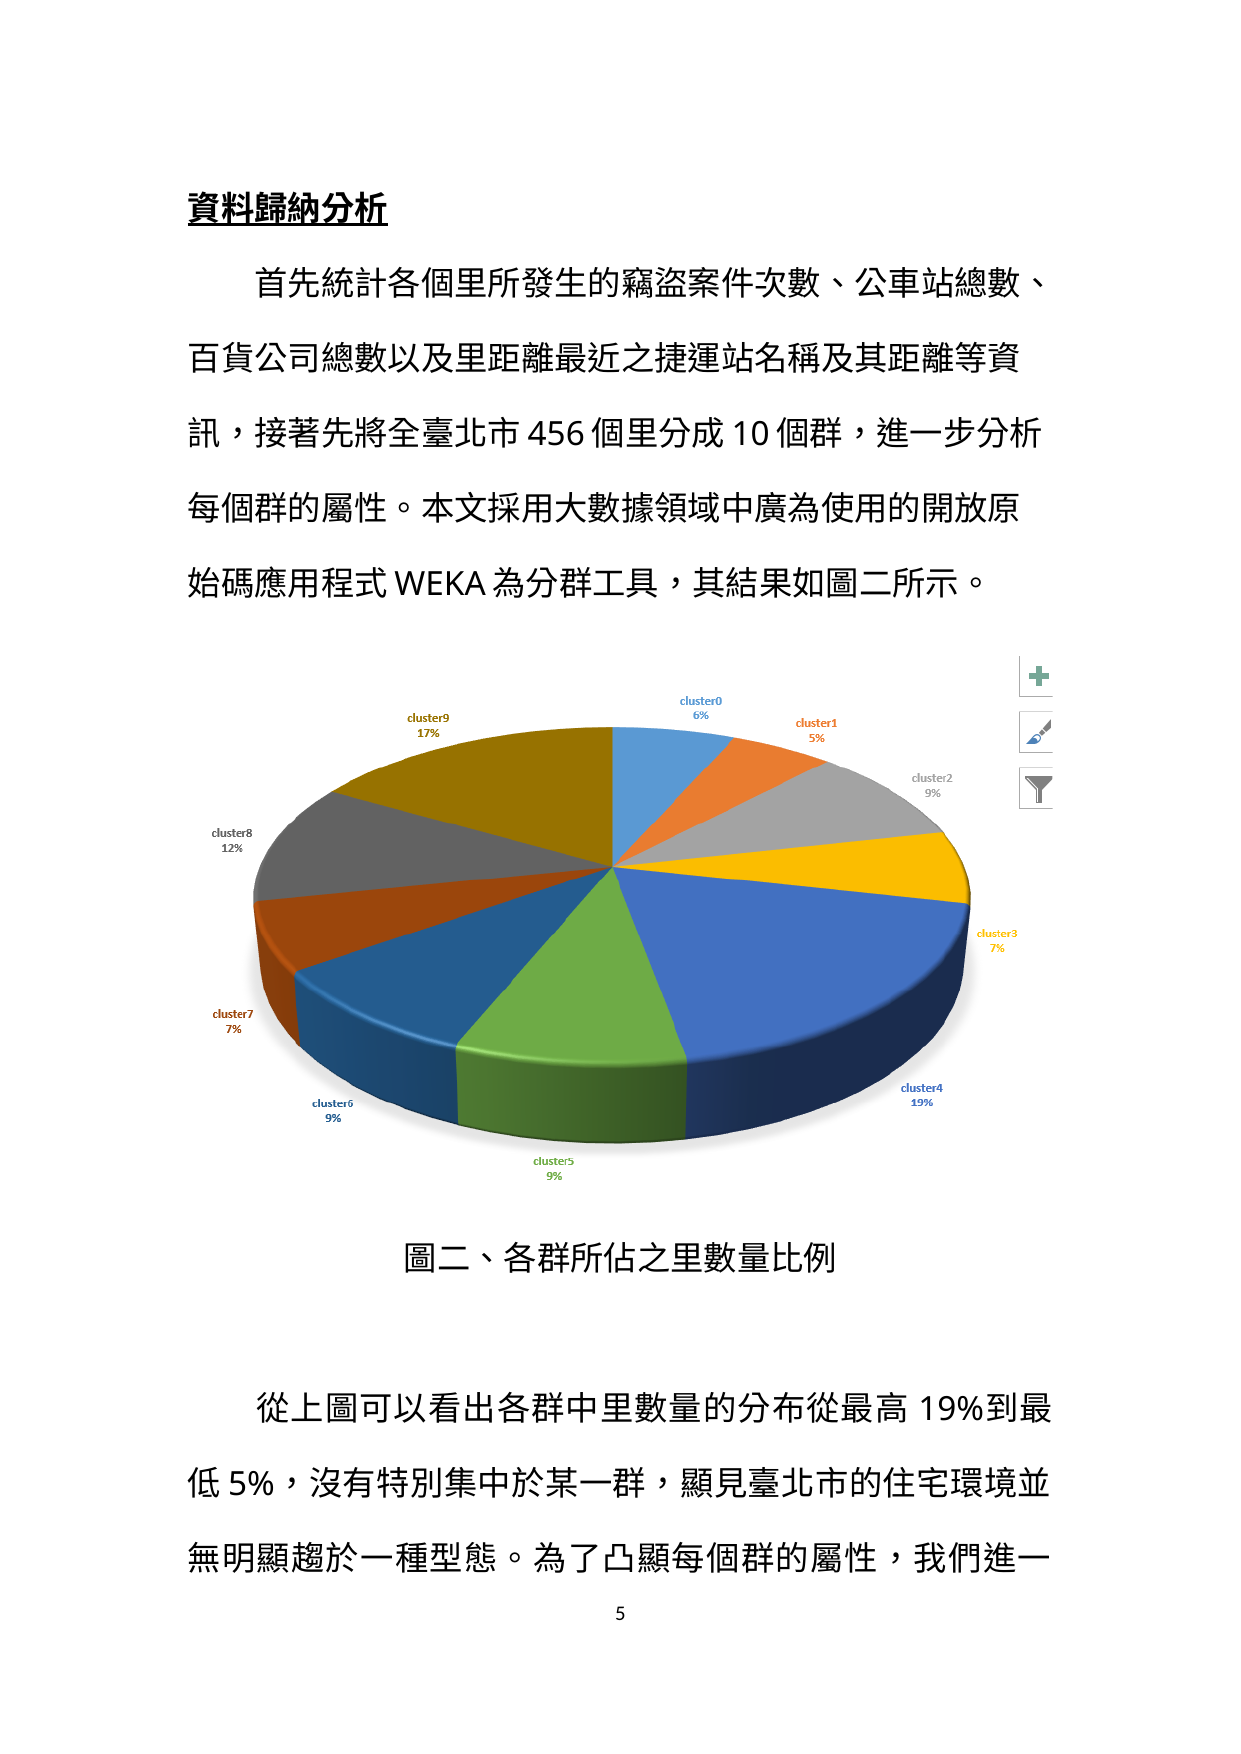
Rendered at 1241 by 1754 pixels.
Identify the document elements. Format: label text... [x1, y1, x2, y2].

text 圖二、各群所佔之里數量比例 [187, 1213, 1053, 1287]
text 資料歸納分析 [187, 162, 1053, 237]
text 從上圖可以看出各群中里數量的分布從最高19%到最低5%，沒有特別集中於某一群，顯見臺北市的住宅環境並無明顯趨於一種型態。為了凸顯每個群的屬性，我們進一 [187, 1362, 1053, 1587]
picture [187, 656, 1053, 1213]
text 首先統計各個里所發生的竊盜案件次數、公車站總數、百貨公司總數以及里距離最近之捷運站名稱及其距離等資訊，接著先將全臺北市456個里分成10個群，進一步分析每個群的屬性。本文採用大數據領域中廣為使用的開放原始碼應用程式WEKA為分群工具，其結果如圖二所示。 [187, 237, 1053, 612]
